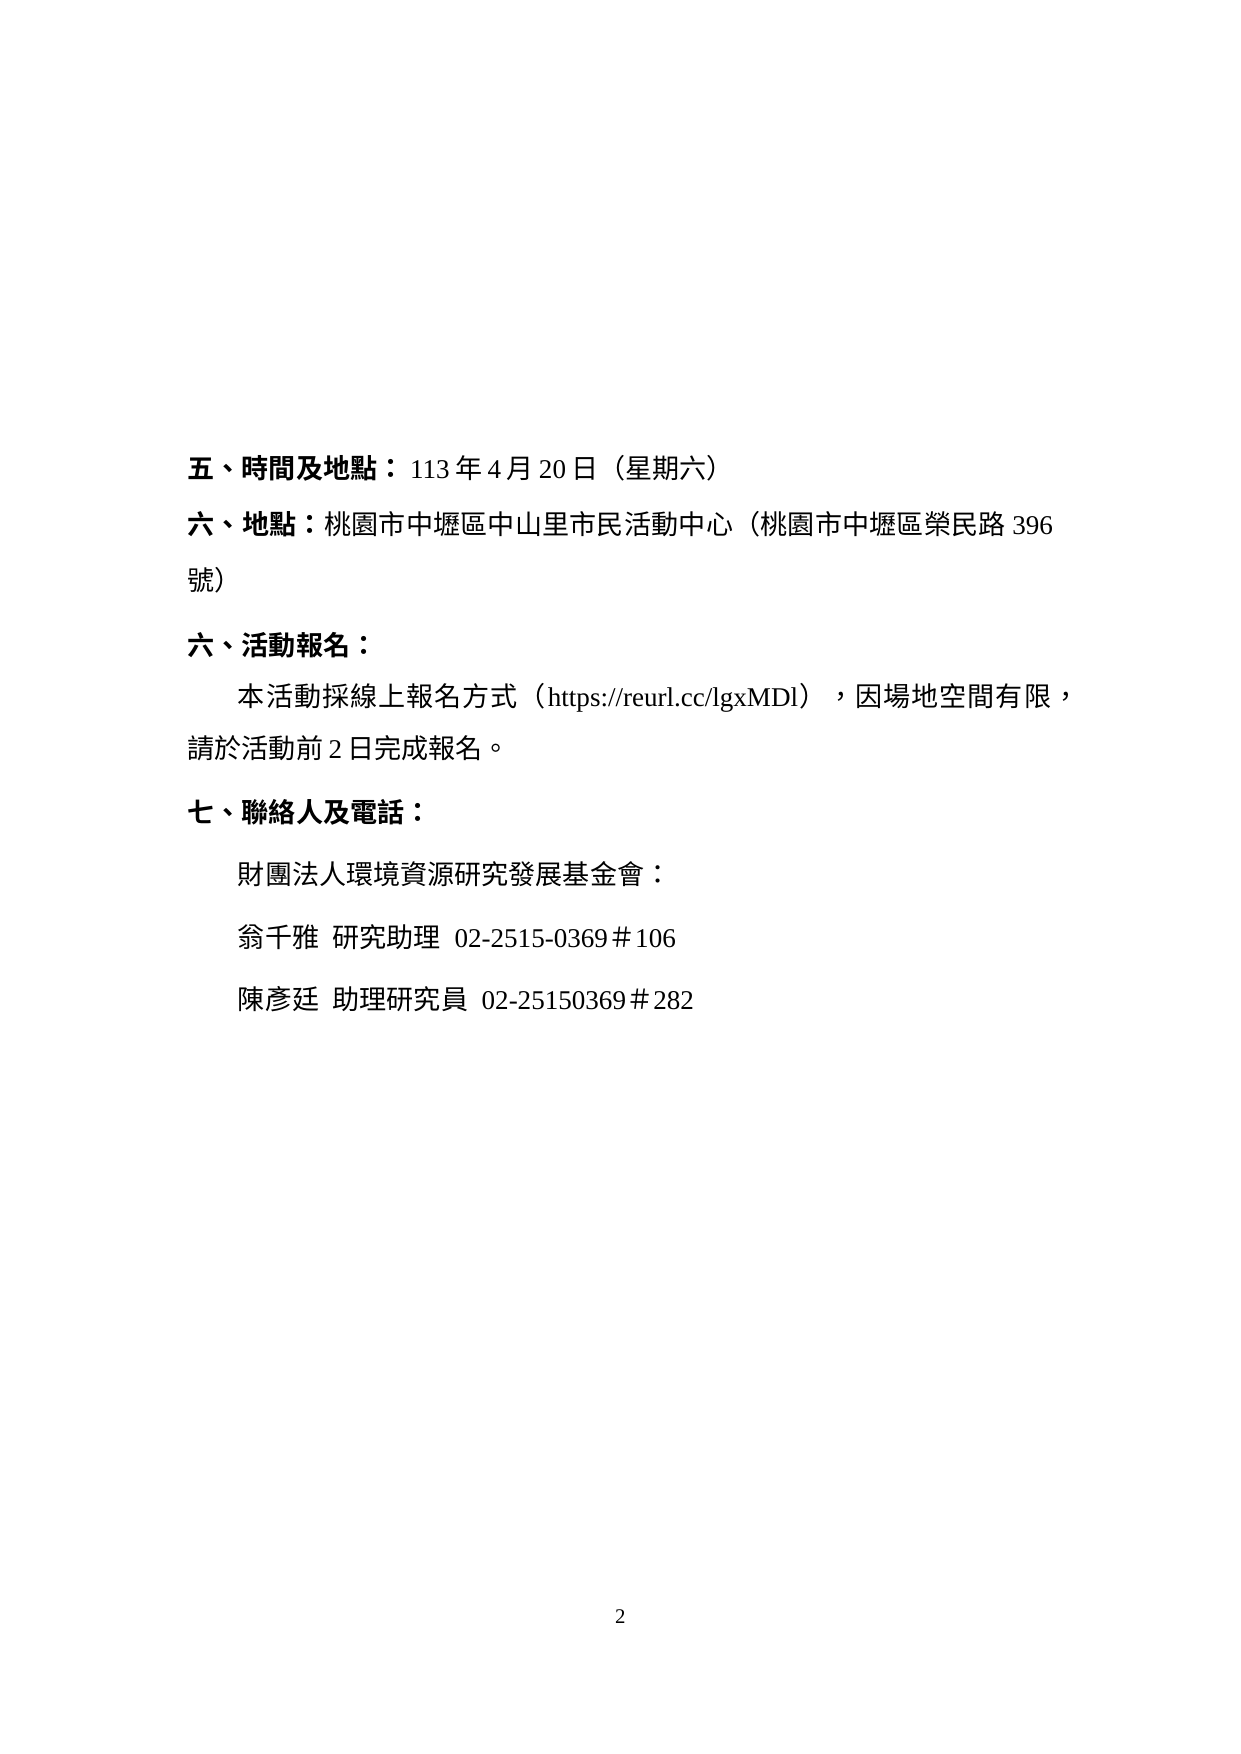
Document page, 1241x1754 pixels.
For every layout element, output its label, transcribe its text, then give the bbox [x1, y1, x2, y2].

text 六、地點：桃園市中壢區中山里市民活動中心（桃園市中壢區榮民路396號） [187, 489, 1053, 602]
text 七、聯絡人及電話： [187, 769, 1053, 831]
text 財團法人環境資源研究發展基金會： [238, 831, 1053, 894]
text 本活動採線上報名方式（https://reurl.cc/lgxMDl），因場地空間有限，請於活動前2日完成報名。 [187, 664, 1053, 769]
text 翁千雅 研究助理 02-2515-0369＃106 [238, 894, 1053, 956]
text 陳彥廷 助理研究員 02-25150369＃282 [238, 956, 1053, 1019]
text 五、時間及地點： 113年4月20日（星期六） [187, 433, 1053, 489]
text 六、活動報名： [187, 602, 1053, 664]
